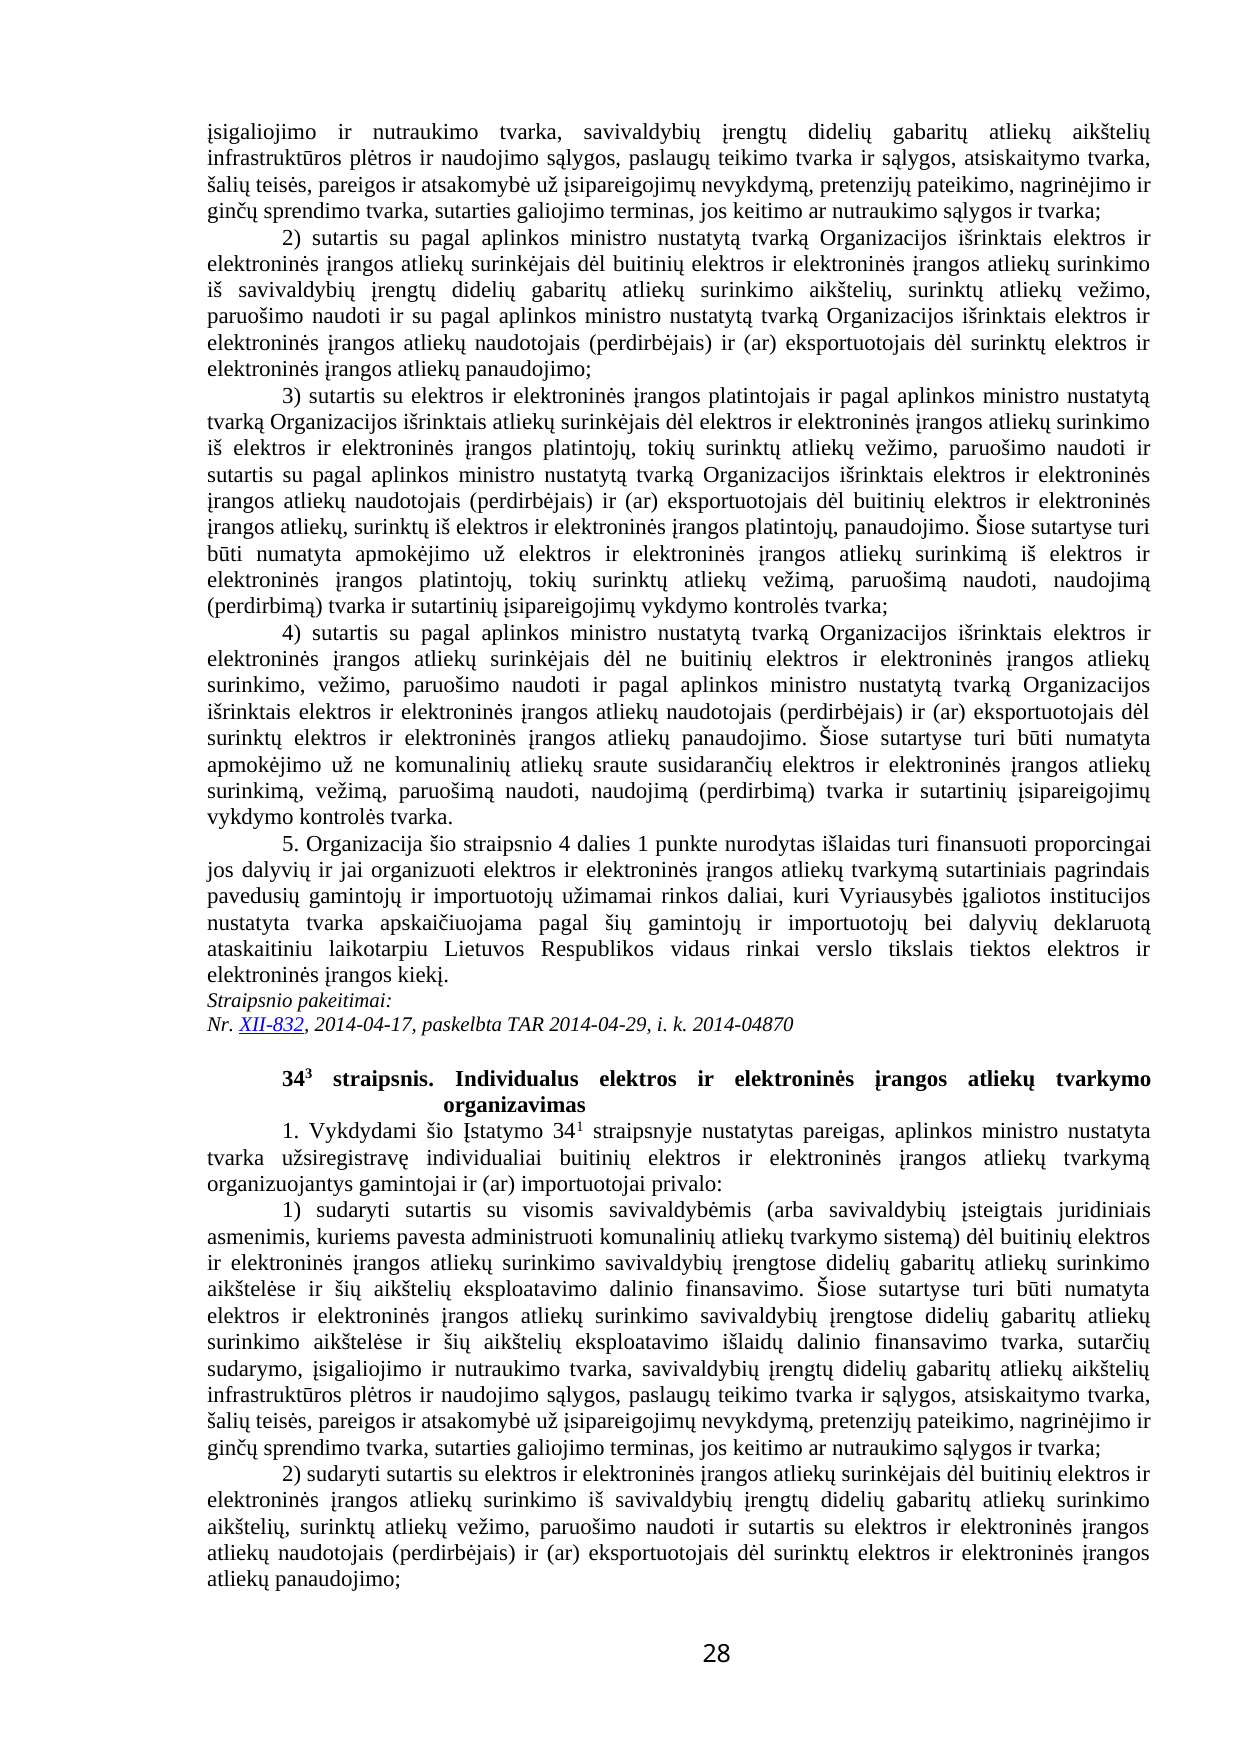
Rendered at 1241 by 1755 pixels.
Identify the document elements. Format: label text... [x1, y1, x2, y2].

text Nr. XII-832, 2014-04-17, paskelbta TAR 2014-04-29, i. k. 2014-04870 [207, 1012, 1152, 1036]
text 2) sutartis su pagal aplinkos ministro nustatytą tvarką Organizacijos išrinktais elektros ir elektroninės įrangos atliekų surinkėjais dėl buitinių elektros ir elektroninės įrangos atliekų surinkimo iš savivaldybių įrengtų didelių gabaritų atliekų surinkimo aikštelių, surinktų atliekų vežimo, paruošimo naudoti ir su pagal aplinkos ministro nustatytą tvarką Organizacijos išrinktais elektros ir elektroninės įrangos atliekų naudotojais (perdirbėjais) ir (ar) eksportuotojais dėl surinktų elektros ir elektroninės įrangos atliekų panaudojimo; [207, 223, 1152, 382]
text 5. Organizacija šio straipsnio 4 dalies 1 punkte nurodytas išlaidas turi finansuoti proporcingai jos dalyvių ir jai organizuoti elektros ir elektroninės įrangos atliekų tvarkymą sutartiniais pagrindais pavedusių gamintojų ir importuotojų užimamai rinkos daliai, kuri Vyriausybės įgaliotos institucijos nustatyta tvarka apskaičiuojama pagal šių gamintojų ir importuotojų bei dalyvių deklaruotą ataskaitiniu laikotarpiu Lietuvos Respublikos vidaus rinkai verslo tikslais tiektos elektros ir elektroninės įrangos kiekį. [207, 830, 1152, 988]
text 4) sutartis su pagal aplinkos ministro nustatytą tvarką Organizacijos išrinktais elektros ir elektroninės įrangos atliekų surinkėjais dėl ne buitinių elektros ir elektroninės įrangos atliekų surinkimo, vežimo, paruošimo naudoti ir pagal aplinkos ministro nustatytą tvarką Organizacijos išrinktais elektros ir elektroninės įrangos atliekų naudotojais (perdirbėjais) ir (ar) eksportuotojais dėl surinktų elektros ir elektroninės įrangos atliekų panaudojimo. Šiose sutartyse turi būti numatyta apmokėjimo už ne komunalinių atliekų sraute susidarančių elektros ir elektroninės įrangos atliekų surinkimą, vežimą, paruošimą naudoti, naudojimą (perdirbimą) tvarka ir sutartinių įsipareigojimų vykdymo kontrolės tvarka. [207, 619, 1152, 830]
text Straipsnio pakeitimai: [207, 988, 1152, 1012]
text 2) sudaryti sutartis su elektros ir elektroninės įrangos atliekų surinkėjais dėl buitinių elektros ir elektroninės įrangos atliekų surinkimo iš savivaldybių įrengtų didelių gabaritų atliekų surinkimo aikštelių, surinktų atliekų vežimo, paruošimo naudoti ir sutartis su elektros ir elektroninės įrangos atliekų naudotojais (perdirbėjais) ir (ar) eksportuotojais dėl surinktų elektros ir elektroninės įrangos atliekų panaudojimo; [207, 1460, 1152, 1592]
text 3) sutartis su elektros ir elektroninės įrangos platintojais ir pagal aplinkos ministro nustatytą tvarką Organizacijos išrinktais atliekų surinkėjais dėl elektros ir elektroninės įrangos atliekų surinkimo iš elektros ir elektroninės įrangos platintojų, tokių surinktų atliekų vežimo, paruošimo naudoti ir sutartis su pagal aplinkos ministro nustatytą tvarką Organizacijos išrinktais elektros ir elektroninės įrangos atliekų naudotojais (perdirbėjais) ir (ar) eksportuotojais dėl buitinių elektros ir elektroninės įrangos atliekų, surinktų iš elektros ir elektroninės įrangos platintojų, panaudojimo. Šiose sutartyse turi būti numatyta apmokėjimo už elektros ir elektroninės įrangos atliekų surinkimą iš elektros ir elektroninės įrangos platintojų, tokių surinktų atliekų vežimą, paruošimą naudoti, naudojimą (perdirbimą) tvarka ir sutartinių įsipareigojimų vykdymo kontrolės tvarka; [207, 382, 1152, 619]
text 1. Vykdydami šio Įstatymo 341 straipsnyje nustatytas pareigas, aplinkos ministro nustatyta tvarka užsiregistravę individualiai buitinių elektros ir elektroninės įrangos atliekų tvarkymą organizuojantys gamintojai ir (ar) importuotojai privalo: [207, 1117, 1152, 1196]
text 343 straipsnis. Individualus elektros ir elektroninės įrangos atliekų tvarkymo organizavimas [282, 1065, 1152, 1117]
text 1) sudaryti sutartis su visomis savivaldybėmis (arba savivaldybių įsteigtais juridiniais asmenimis, kuriems pavesta administruoti komunalinių atliekų tvarkymo sistemą) dėl buitinių elektros ir elektroninės įrangos atliekų surinkimo savivaldybių įrengtose didelių gabaritų atliekų surinkimo aikštelėse ir šių aikštelių eksploatavimo dalinio finansavimo. Šiose sutartyse turi būti numatyta elektros ir elektroninės įrangos atliekų surinkimo savivaldybių įrengtose didelių gabaritų atliekų surinkimo aikštelėse ir šių aikštelių eksploatavimo išlaidų dalinio finansavimo tvarka, sutarčių sudarymo, įsigaliojimo ir nutraukimo tvarka, savivaldybių įrengtų didelių gabaritų atliekų aikštelių infrastruktūros plėtros ir naudojimo sąlygos, paslaugų teikimo tvarka ir sąlygos, atsiskaitymo tvarka, šalių teisės, pareigos ir atsakomybė už įsipareigojimų nevykdymą, pretenzijų pateikimo, nagrinėjimo ir ginčų sprendimo tvarka, sutarties galiojimo terminas, jos keitimo ar nutraukimo sąlygos ir tvarka; [207, 1196, 1152, 1460]
text įsigaliojimo ir nutraukimo tvarka, savivaldybių įrengtų didelių gabaritų atliekų aikštelių infrastruktūros plėtros ir naudojimo sąlygos, paslaugų teikimo tvarka ir sąlygos, atsiskaitymo tvarka, šalių teisės, pareigos ir atsakomybė už įsipareigojimų nevykdymą, pretenzijų pateikimo, nagrinėjimo ir ginčų sprendimo tvarka, sutarties galiojimo terminas, jos keitimo ar nutraukimo sąlygos ir tvarka; [207, 118, 1152, 223]
